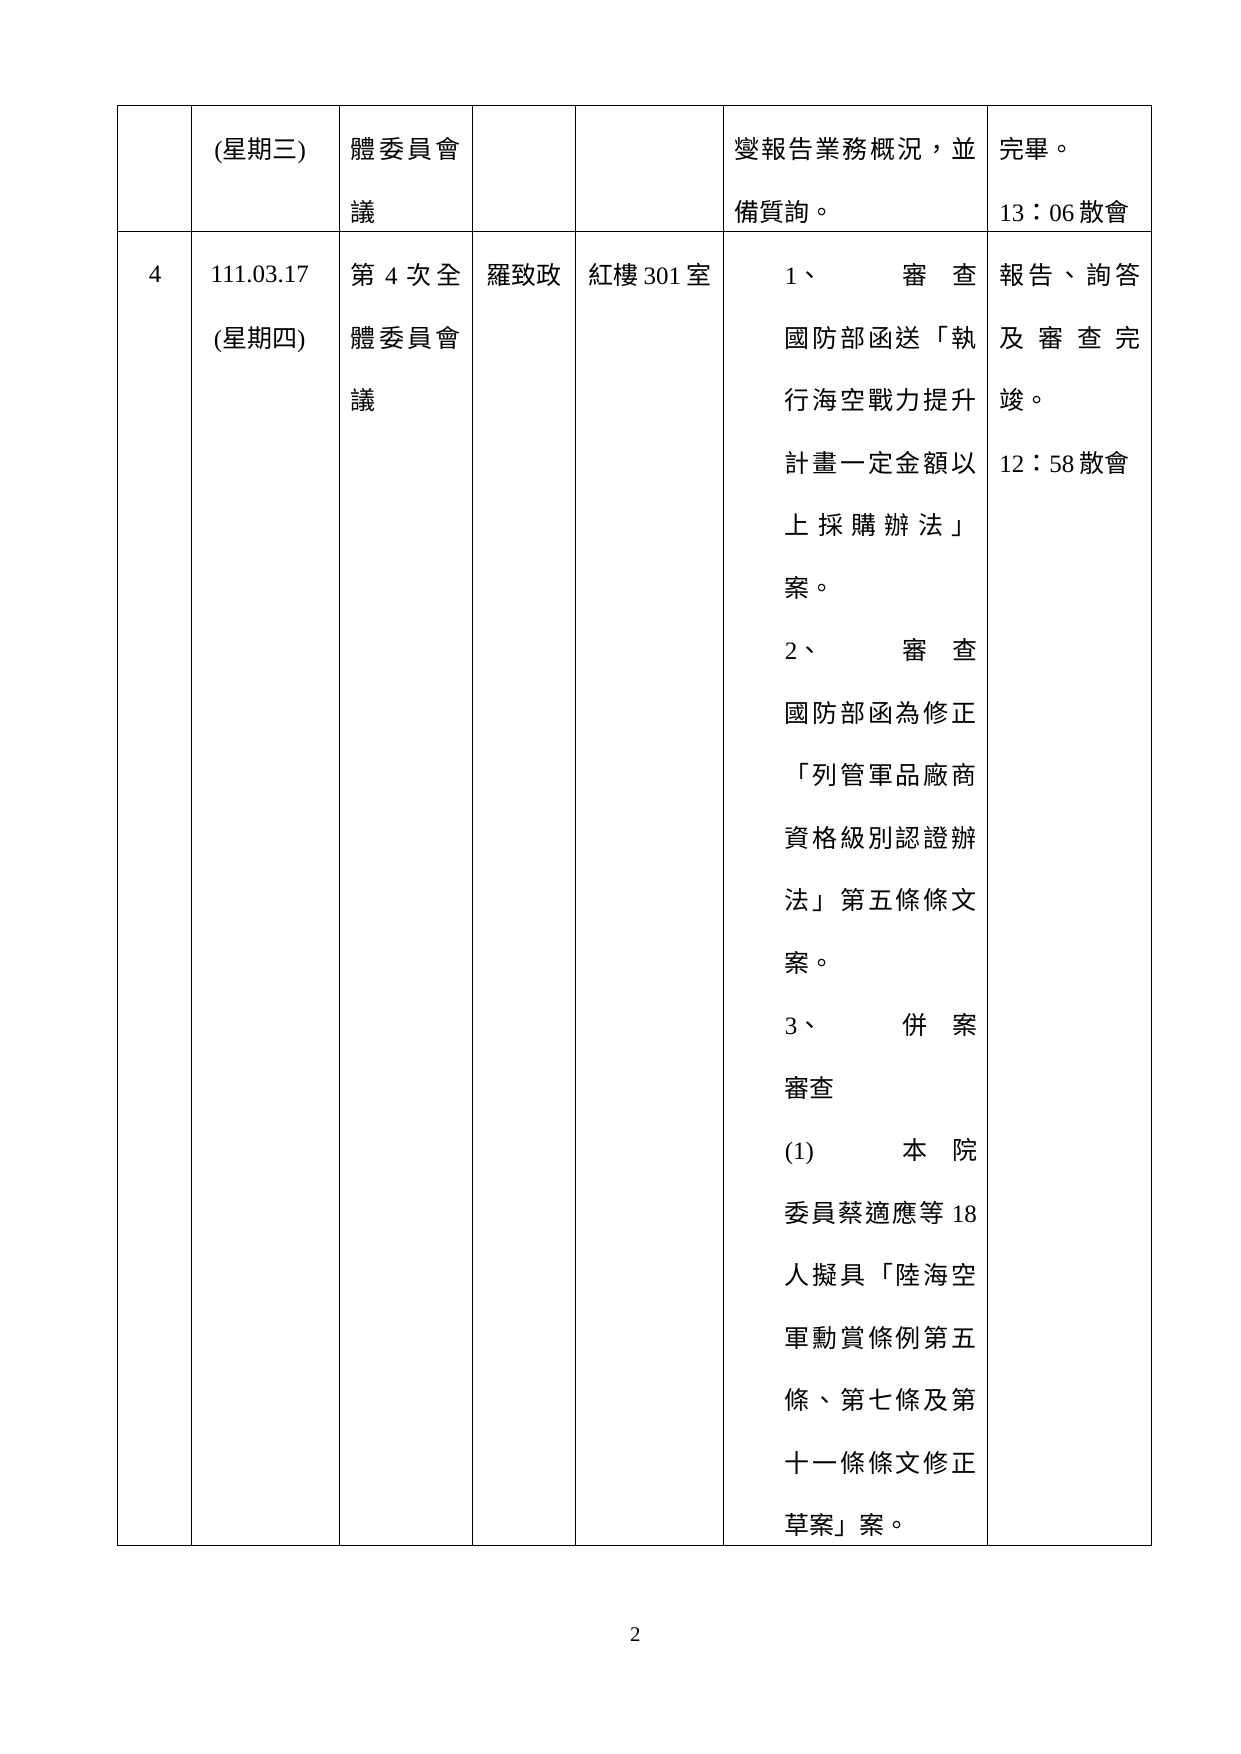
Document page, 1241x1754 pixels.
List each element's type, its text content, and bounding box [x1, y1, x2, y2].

table_cell 體委員會議 [340, 106, 472, 231]
table_cell 4 [118, 232, 191, 1545]
table_cell 審查國防部函送「執行海空戰力提升計畫一定金額以上採購辦法」案。 審查國防部函為修正「列管軍品廠商資格級別認證辦法」第五條條文案。 併案審查 本院委員蔡適應等18人擬具「陸海空軍勳賞條例第五條、第七條及第十一條條文修正草案」案。 本院委員羅致政等19人擬具「陸海空軍勳賞條例第二十條條文修正草案」案。 審查本院委員羅致政等16人擬具「軍人及其家屬優待條例刪除第十二條及第十三條條文草案」案。 審查本院委員蔡適應等21人擬具「陸海空軍軍旗條例第四條及第五條條文修正草案」案。 [724, 232, 987, 1545]
table_cell [576, 106, 723, 231]
table_cell [473, 106, 575, 231]
table_cell 報告、詢答及審查完竣。 12：58散會 [988, 232, 1151, 1545]
table_cell 完畢。 13：06散會 [988, 106, 1151, 231]
table_cell (星期三) [192, 106, 339, 231]
table_cell 羅致政 [473, 232, 575, 1545]
table_cell 111.03.17 (星期四) [192, 232, 339, 1545]
table_cell 紅樓301室 [576, 232, 723, 1545]
table_cell [118, 106, 191, 231]
table_cell 第4次全體委員會議 [340, 232, 472, 1545]
table_cell 燮報告業務概況，並備質詢。 [724, 106, 987, 231]
